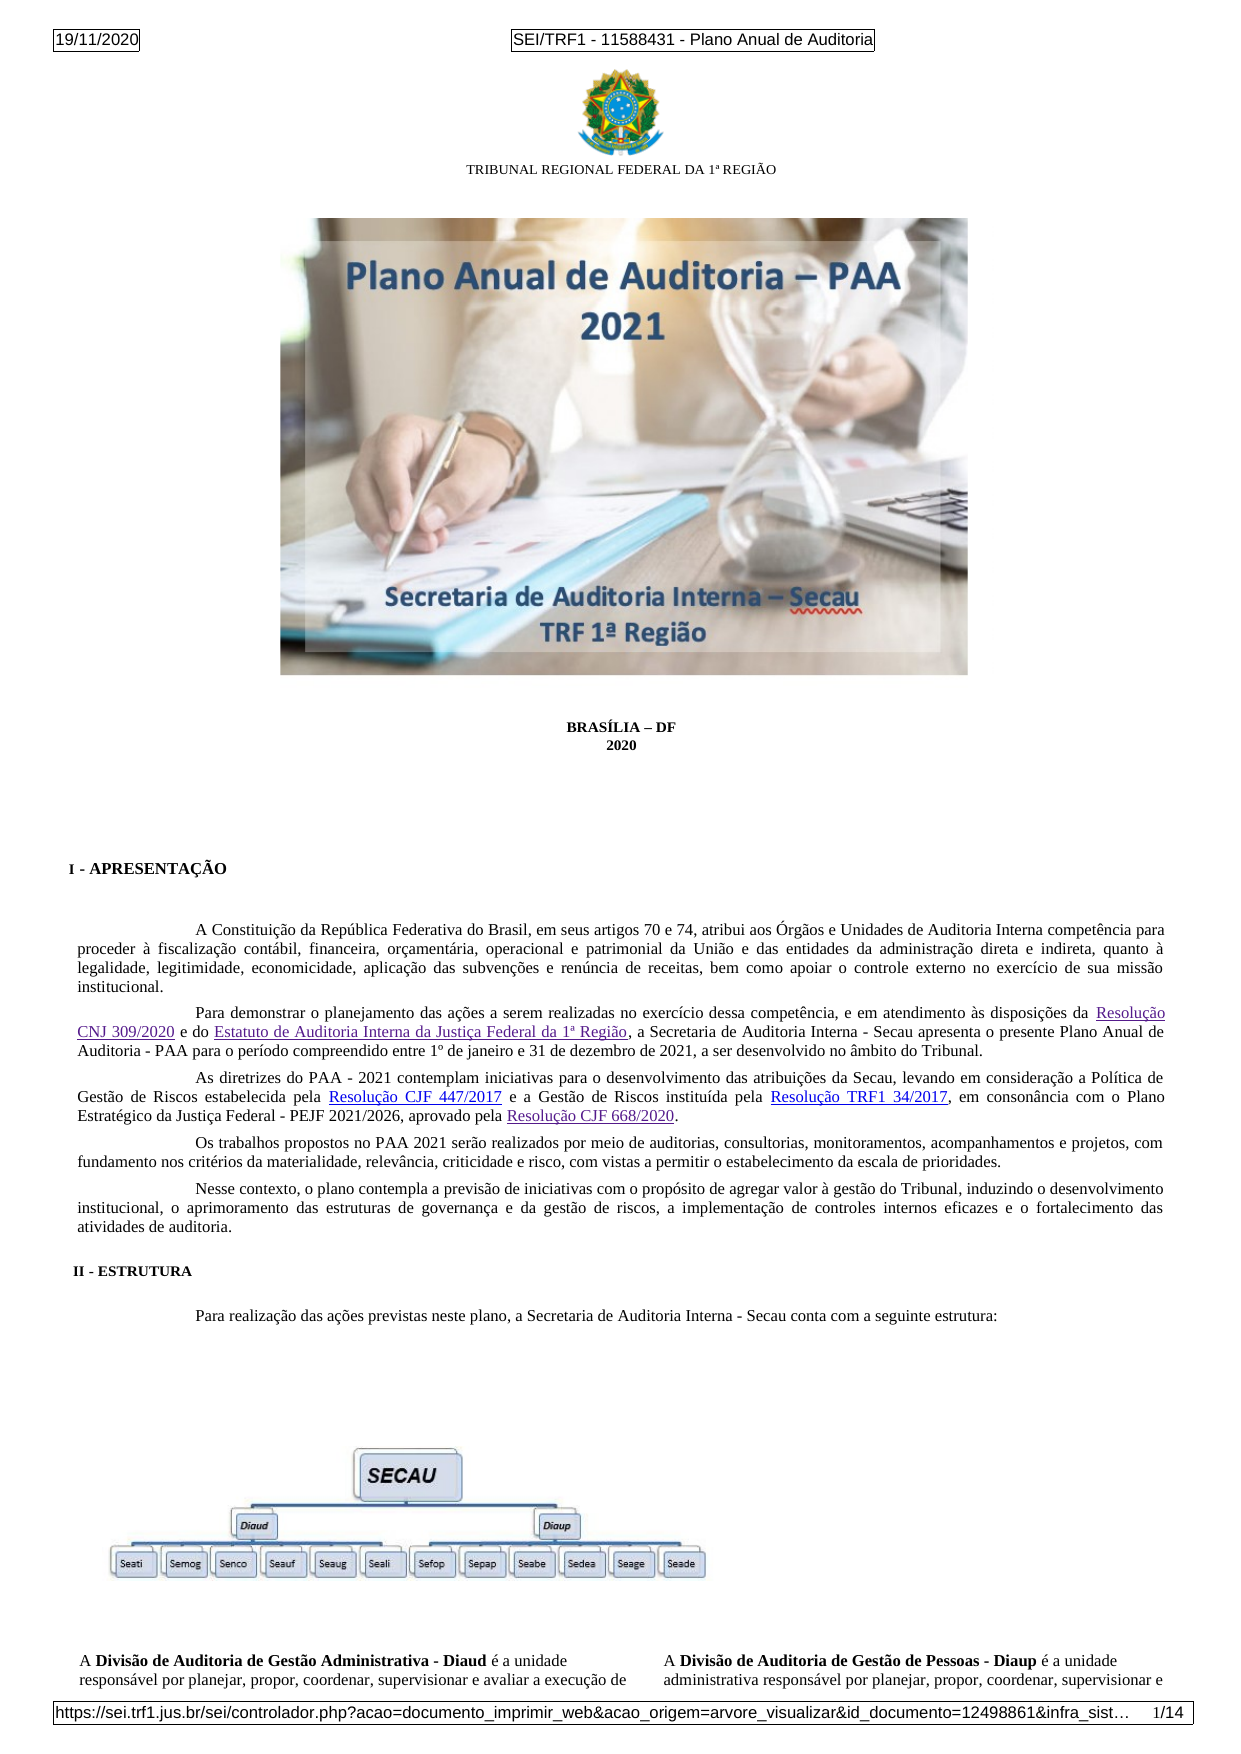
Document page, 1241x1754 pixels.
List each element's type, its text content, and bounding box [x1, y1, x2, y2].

text A Divisão de Auditoria de Gestão Administrativa - Diaud é a unidade responsável por planejar, propor, coordenar, supervisionar e avaliar a execução de [79, 1651, 643, 1689]
text A Divisão de Auditoria de Gestão de Pessoas - Diaup é a unidade administrativa responsável por planejar, propor, coordenar, supervisionar e [663, 1652, 1194, 1689]
picture [102, 1446, 714, 1581]
text BRASÍLIA – DF 2020 [566, 719, 677, 753]
text As diretrizes do PAA - 2021 contemplam iniciativas para o desenvolvimento das atribuições da Secau, levando em consideração a Política de Gestão de Riscos estabelecida pela Resolução CJF 447/2017 e a Gestão de Riscos instituída pela Resolução TRF1 34/2017, em consonância com o Plano Estratégico da Justiça Federal - PEJF 2021/2026, aprovado pela Resolução CJF 668/2020. [77, 1069, 1165, 1125]
text Para demonstrar o planejamento das ações a serem realizadas no exercício dessa competência, e em atendimento às disposições da Resolução CNJ 309/2020 e do Estatuto de Auditoria Interna da Justiça Federal da 1ª Região, a Secretaria de Auditoria Interna - Secau apresenta o presente Plano Anual de Auditoria - PAA para o período compreendido entre 1º de janeiro e 31 de dezembro de 2021, a ser desenvolvido no âmbito do Tribunal. [77, 1004, 1165, 1060]
picture [575, 67, 667, 158]
text TRIBUNAL REGIONAL FEDERAL DA 1ª REGIÃO [58, 162, 1184, 177]
text A Constituição da República Federativa do Brasil, em seus artigos 70 e 74, atribui aos Órgãos e Unidades de Auditoria Interna competência para proceder à fiscalização contábil, financeira, orçamentária, operacional e patrimonial da União e das entidades da administração direta e indireta, quanto à legalidade, legitimidade, economicidade, aplicação das subvenções e renúncia de receitas, bem como apoiar o controle externo no exercício de sua missão institucional. [77, 920, 1166, 996]
list - ESTRUTURA [73, 1262, 1194, 1279]
subtitle - APRESENTAÇÃO [69, 858, 1194, 878]
text Os trabalhos propostos no PAA 2021 serão realizados por meio de auditorias, consultorias, monitoramentos, acompanhamentos e projetos, com fundamento nos critérios da materialidade, relevância, criticidade e risco, com vistas a permitir o estabelecimento da escala de prioridades. [77, 1133, 1165, 1171]
text Para realização das ações previstas neste plano, a Secretaria de Auditoria Interna - Secau conta com a seguinte estrutura: [195, 1305, 1194, 1324]
text Nesse contexto, o plano contempla a previsão de iniciativas com o propósito de agregar valor à gestão do Tribunal, induzindo o desenvolvimento institucional, o aprimoramento das estruturas de governança e da gestão de riscos, a implementação de controles internos eficazes e o fortalecimento das atividades de auditoria. [77, 1179, 1165, 1236]
picture [280, 218, 995, 693]
